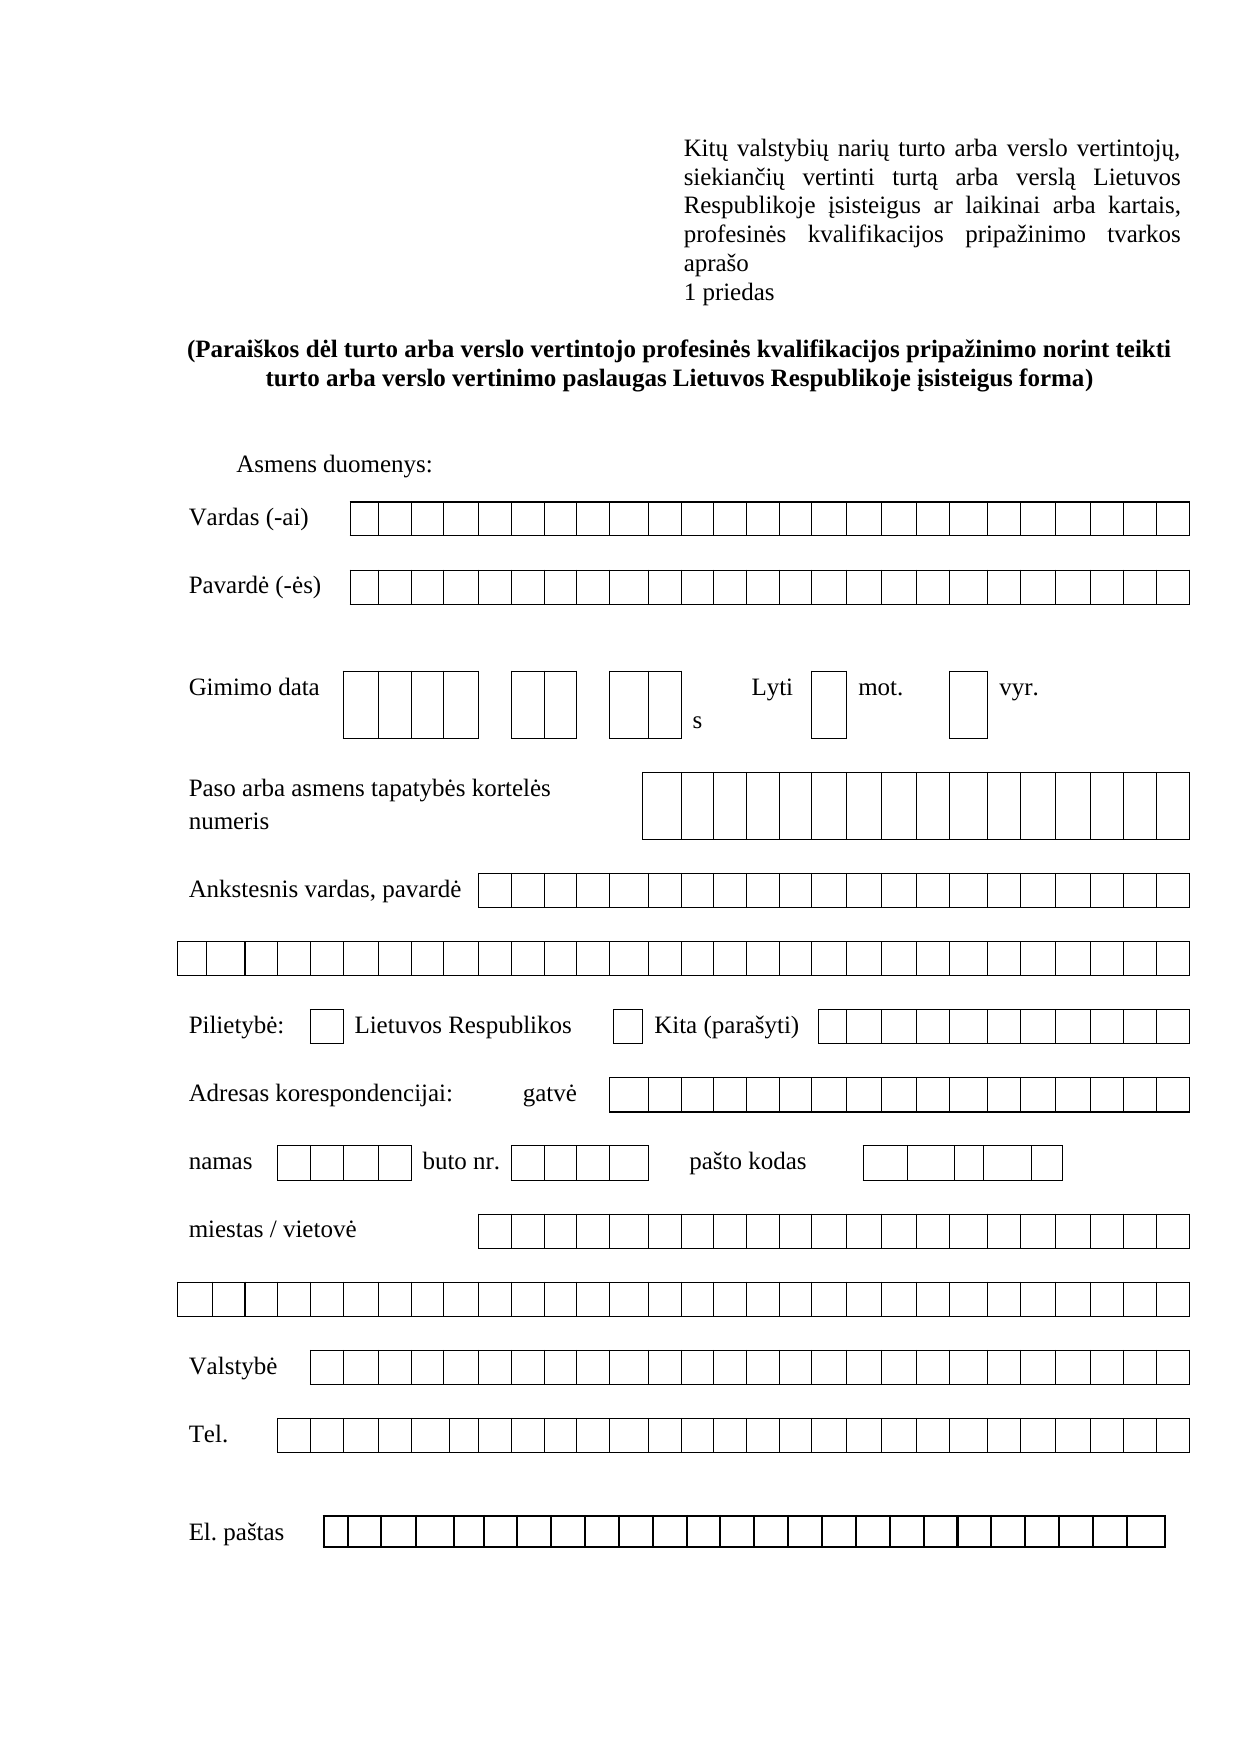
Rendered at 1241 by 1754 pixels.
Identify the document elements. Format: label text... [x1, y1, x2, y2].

table_cell [747, 1215, 779, 1248]
table_cell [780, 1351, 811, 1384]
table_cell [950, 571, 987, 603]
table_cell [177, 976, 1190, 1009]
table_header [747, 503, 779, 535]
table_cell [780, 1078, 811, 1111]
table_header [577, 503, 609, 535]
table_cell [1157, 1215, 1189, 1248]
table_cell Valstybė [177, 1350, 310, 1384]
table_cell [917, 1078, 949, 1111]
table_cell [847, 1419, 881, 1452]
table_cell [747, 1419, 779, 1452]
table_cell [545, 1419, 576, 1452]
table_cell [512, 571, 544, 603]
table_cell [950, 672, 987, 738]
table_cell [479, 942, 511, 975]
table_cell [246, 1283, 277, 1316]
table_cell [847, 1010, 881, 1043]
table_cell [847, 874, 881, 907]
text (Paraiškos dėl turto arba verslo vertintojo profesinės kvalifikacijos pripažinimo norint teikti turto arba verslo vertinimo paslaugas Lietuvos Respublikoje įsisteigus forma) [177, 334, 1181, 392]
table_cell [577, 1146, 609, 1179]
table_cell [311, 1146, 343, 1179]
table_cell [1056, 1351, 1090, 1384]
table_cell Lietuvos Respublikos [344, 1009, 613, 1043]
table_header [545, 503, 576, 535]
table_header [721, 1517, 753, 1546]
table_cell [614, 1010, 642, 1043]
table_cell [747, 1351, 779, 1384]
table_cell [610, 1078, 648, 1111]
table_cell [412, 1351, 443, 1384]
table_cell [1124, 874, 1156, 907]
table_cell [747, 571, 779, 603]
table_cell [714, 773, 746, 839]
table_cell [882, 773, 916, 839]
table_cell [917, 773, 949, 839]
table_cell [1124, 1419, 1156, 1452]
table_header [1166, 1515, 1201, 1546]
table_cell [545, 874, 576, 907]
table_cell [1032, 1146, 1062, 1179]
table_cell [1091, 942, 1123, 975]
table_cell Paso arba asmens tapatybės kortelės numeris [177, 772, 642, 839]
table_cell [1091, 1010, 1123, 1043]
table_cell [278, 942, 310, 975]
table_cell [1124, 571, 1156, 603]
table_cell [1124, 1078, 1156, 1111]
table_cell [950, 773, 987, 839]
table_cell buto nr. [412, 1145, 511, 1179]
table_cell [178, 942, 206, 975]
table_cell [780, 1215, 811, 1248]
table_cell [714, 1215, 746, 1248]
table_cell [780, 1419, 811, 1452]
table_header [917, 503, 949, 535]
table_cell [649, 672, 681, 738]
table_cell [714, 1283, 746, 1316]
table_cell [512, 1283, 544, 1316]
table_cell [177, 1317, 1190, 1350]
table_header [780, 503, 811, 535]
table_header [586, 1517, 618, 1546]
table_cell [479, 874, 511, 907]
table_header [789, 1517, 821, 1546]
table_header [812, 503, 846, 535]
table_cell [682, 942, 713, 975]
table_cell [847, 942, 881, 975]
table_header [1056, 503, 1090, 535]
table_cell [1021, 1283, 1055, 1316]
table_cell [950, 1351, 987, 1384]
table_cell [545, 571, 576, 603]
table_header [1157, 503, 1189, 535]
table_cell [714, 874, 746, 907]
table_cell [610, 1146, 648, 1179]
table_cell [379, 942, 411, 975]
table_cell [577, 571, 609, 603]
table_cell [311, 1419, 343, 1452]
table_cell [577, 1419, 609, 1452]
table_cell miestas / vietovė [177, 1214, 478, 1248]
table_cell [177, 1452, 1190, 1486]
table_cell [1063, 1145, 1190, 1179]
table_cell [988, 1351, 1020, 1384]
table_cell [545, 1146, 576, 1179]
table_cell [747, 874, 779, 907]
table_cell [479, 1351, 511, 1384]
table_cell [747, 1283, 779, 1316]
table_header [891, 1517, 923, 1546]
table_cell [1056, 1215, 1090, 1248]
table_header [485, 1517, 516, 1546]
table_cell [278, 1146, 310, 1179]
table_header [1128, 1517, 1164, 1546]
table_cell [1021, 773, 1055, 839]
table_cell [610, 874, 648, 907]
table_cell [177, 535, 1190, 569]
table_cell [479, 1215, 511, 1248]
table_cell [1056, 942, 1090, 975]
table_cell Pilietybė: [177, 1009, 310, 1043]
table_cell [1091, 1215, 1123, 1248]
table_cell [950, 874, 987, 907]
table_cell [1021, 1419, 1055, 1452]
table_cell [610, 1351, 648, 1384]
table_cell [1091, 1419, 1123, 1452]
table_cell [479, 1419, 511, 1452]
table_cell [177, 1043, 1190, 1077]
table_cell [847, 1078, 881, 1111]
table_header [988, 503, 1020, 535]
table_cell [988, 571, 1020, 603]
table_cell [988, 1419, 1020, 1452]
table_cell [610, 1419, 648, 1452]
table_header Vardas (-ai) [177, 501, 350, 535]
table_cell [682, 773, 713, 839]
table_cell [1056, 1010, 1090, 1043]
table_cell [311, 1283, 343, 1316]
table_header [412, 503, 443, 535]
table_header [959, 1517, 990, 1546]
table_cell [1021, 942, 1055, 975]
table_cell [917, 874, 949, 907]
table_header [823, 1517, 855, 1546]
table_cell [444, 942, 478, 975]
table_cell Ankstesnis vardas, pavardė [177, 873, 478, 907]
table_cell vyr. [988, 671, 1091, 738]
table_header [512, 503, 544, 535]
table_cell [177, 1248, 1190, 1282]
table_cell [178, 1283, 212, 1316]
table_cell [512, 672, 544, 738]
table_cell [847, 1215, 881, 1248]
table_cell [917, 942, 949, 975]
table_cell Lytis [682, 671, 811, 738]
table_cell [177, 1111, 1190, 1145]
table_cell [1056, 1283, 1090, 1316]
table_header [417, 1517, 453, 1546]
table_cell [812, 672, 846, 738]
table_header [351, 503, 378, 535]
table_cell [177, 738, 1190, 772]
table_cell [577, 874, 609, 907]
table_cell [545, 1215, 576, 1248]
table_header [950, 503, 987, 535]
table_cell [882, 1283, 916, 1316]
table_cell [311, 1010, 343, 1043]
table_header [1060, 1517, 1092, 1546]
table_cell [177, 638, 1190, 671]
table_cell [512, 942, 544, 975]
table_cell [882, 1419, 916, 1452]
table_cell [682, 1419, 713, 1452]
table_cell [917, 1215, 949, 1248]
table_cell [577, 1215, 609, 1248]
table_cell Tel. [177, 1418, 277, 1452]
table_cell [512, 1351, 544, 1384]
table_cell [379, 571, 411, 603]
table_cell [1056, 571, 1090, 603]
table_cell [882, 874, 916, 907]
table_cell [1157, 1010, 1189, 1043]
table_cell [984, 1146, 1031, 1179]
table_header [620, 1517, 652, 1546]
table_header [649, 503, 681, 535]
table_cell [747, 942, 779, 975]
table_cell [412, 1283, 443, 1316]
table_cell [1157, 874, 1189, 907]
table_cell [1091, 1283, 1123, 1316]
table_cell [649, 571, 681, 603]
table_cell [812, 1078, 846, 1111]
table_cell [864, 1146, 907, 1179]
table_cell [988, 773, 1020, 839]
table_header [688, 1517, 719, 1546]
table_cell [1021, 571, 1055, 603]
table_cell [1021, 1078, 1055, 1111]
table_cell [1021, 1351, 1055, 1384]
table_cell [444, 571, 478, 603]
table_cell [278, 1283, 310, 1316]
table_cell [1124, 1215, 1156, 1248]
table_cell [479, 571, 511, 603]
table_cell [1157, 1078, 1189, 1111]
table_cell [379, 1419, 411, 1452]
table_cell [819, 1010, 846, 1043]
table_cell [1124, 942, 1156, 975]
table_cell [344, 672, 378, 738]
table_cell [882, 1010, 916, 1043]
table_cell [379, 1146, 411, 1179]
table_cell [1157, 1283, 1189, 1316]
table_cell [950, 1010, 987, 1043]
table_cell [812, 1351, 846, 1384]
table_cell [988, 1010, 1020, 1043]
table_cell [1157, 571, 1189, 603]
table_cell [812, 1283, 846, 1316]
table_cell [379, 1283, 411, 1316]
table_cell [246, 942, 277, 975]
table_cell [1021, 1010, 1055, 1043]
table_cell [177, 1384, 1190, 1418]
table_header [518, 1517, 550, 1546]
table_cell [917, 1419, 949, 1452]
table_cell [213, 1283, 244, 1316]
table_cell [177, 1180, 1190, 1213]
table_cell [412, 1419, 449, 1452]
table_header [714, 503, 746, 535]
table_cell [1157, 773, 1189, 839]
table_cell [1091, 874, 1123, 907]
table_cell [714, 1078, 746, 1111]
table_cell [512, 1146, 544, 1179]
table_header [444, 503, 478, 535]
table_cell [812, 571, 846, 603]
table_cell [682, 1215, 713, 1248]
table_cell [1091, 571, 1123, 603]
table_cell [847, 571, 881, 603]
table_cell [177, 604, 1190, 638]
table_cell [207, 942, 244, 975]
table_cell [1124, 1283, 1156, 1316]
table_cell [1021, 1215, 1055, 1248]
table_cell Adresas korespondencijai: [177, 1077, 511, 1111]
table_cell [610, 1215, 648, 1248]
table_cell [1157, 942, 1189, 975]
table_cell [344, 1283, 378, 1316]
table_header [382, 1517, 415, 1546]
table_cell [988, 1215, 1020, 1248]
table_header [847, 503, 881, 535]
table_header [379, 503, 411, 535]
table_cell [988, 1078, 1020, 1111]
table_cell [950, 1283, 987, 1316]
table_cell [649, 1215, 681, 1248]
table_cell [512, 1215, 544, 1248]
table_cell [177, 907, 1190, 941]
table_cell [714, 942, 746, 975]
table_cell [950, 1078, 987, 1111]
table_cell [882, 1078, 916, 1111]
table_cell gatvė [511, 1077, 609, 1111]
table_header [479, 503, 511, 535]
table_cell [545, 1283, 576, 1316]
table_cell [780, 571, 811, 603]
table_header El. paštas [177, 1515, 323, 1546]
table_cell [1157, 1419, 1189, 1452]
table_cell [1091, 1078, 1123, 1111]
table_header [882, 503, 916, 535]
table_header [455, 1517, 483, 1546]
table_cell [344, 942, 378, 975]
table_header [1201, 1515, 1240, 1546]
table_cell Gimimo data [177, 671, 343, 738]
table_cell [682, 874, 713, 907]
table_cell [950, 1419, 987, 1452]
table_cell [1056, 773, 1090, 839]
table_cell [682, 1351, 713, 1384]
text Kitų valstybių narių turto arba verslo vertintojų, siekiančių vertinti turtą arba verslą Lietuvos Respublikoje įsisteigus ar laikinai arba kartais, profesinės kvalifikacijos pripažinimo tvarkos aprašo [683, 133, 1181, 277]
table_cell [1091, 671, 1190, 738]
table_cell [682, 1078, 713, 1111]
table_cell [714, 1419, 746, 1452]
table_cell [412, 942, 443, 975]
table_cell [847, 1351, 881, 1384]
table_cell [412, 672, 443, 738]
table_cell [747, 773, 779, 839]
table_cell Pavardė (-ės) [177, 570, 350, 603]
table_cell [577, 671, 609, 738]
table_cell [812, 773, 846, 839]
table_header [925, 1517, 956, 1546]
table_cell [379, 1351, 411, 1384]
table_cell [311, 942, 343, 975]
table_cell [545, 1351, 576, 1384]
text 1 priedas [683, 277, 1181, 305]
table_cell [882, 1351, 916, 1384]
table_cell [988, 874, 1020, 907]
table_cell [479, 1283, 511, 1316]
table_cell [610, 942, 648, 975]
table_cell [1056, 1078, 1090, 1111]
table_cell [610, 1283, 648, 1316]
table_header [857, 1517, 889, 1546]
table_cell namas [177, 1145, 277, 1179]
table_cell [917, 1283, 949, 1316]
table_header [325, 1517, 347, 1546]
table_cell [545, 942, 576, 975]
table_cell [444, 672, 478, 738]
table_cell [780, 1283, 811, 1316]
table_cell [882, 942, 916, 975]
table_header [992, 1517, 1024, 1546]
table_header [1094, 1517, 1126, 1546]
table_cell [950, 1215, 987, 1248]
table_cell [780, 773, 811, 839]
table_cell [444, 1283, 478, 1316]
table_cell [847, 1283, 881, 1316]
table_cell [882, 1215, 916, 1248]
table_cell [344, 1351, 378, 1384]
table_cell [950, 942, 987, 975]
table_cell [780, 942, 811, 975]
table_cell mot. [847, 671, 949, 738]
table_cell [649, 942, 681, 975]
table_cell [512, 874, 544, 907]
table_cell [311, 1351, 343, 1384]
table_cell [643, 773, 681, 839]
table_cell [649, 1419, 681, 1452]
table_cell [917, 1010, 949, 1043]
table_cell [177, 839, 1190, 873]
table_header [1091, 503, 1123, 535]
table_cell [351, 571, 378, 603]
table_cell [812, 1419, 846, 1452]
table_cell [379, 672, 411, 738]
table_cell [577, 1351, 609, 1384]
table_cell [812, 1215, 846, 1248]
table_header [755, 1517, 787, 1546]
table_cell [649, 1078, 681, 1111]
table_cell [577, 1283, 609, 1316]
table_cell [545, 672, 576, 738]
table_cell [812, 942, 846, 975]
table_cell [444, 1351, 478, 1384]
table_cell [649, 874, 681, 907]
table_cell [1124, 1010, 1156, 1043]
table_header [552, 1517, 584, 1546]
table_cell [1157, 1351, 1189, 1384]
table_cell [412, 571, 443, 603]
table_header [349, 1517, 380, 1546]
table_cell [682, 571, 713, 603]
table_cell [479, 671, 511, 738]
table_cell [714, 571, 746, 603]
table_cell [747, 1078, 779, 1111]
table_cell [917, 1351, 949, 1384]
table_header [1021, 503, 1055, 535]
table_cell [649, 1351, 681, 1384]
table_cell [450, 1419, 478, 1452]
table_cell [682, 1283, 713, 1316]
table_cell [512, 1419, 544, 1452]
table_header [1124, 503, 1156, 535]
table_cell [882, 571, 916, 603]
table_cell [917, 571, 949, 603]
table_cell [955, 1146, 983, 1179]
table_cell [1056, 1419, 1090, 1452]
table_header [1026, 1517, 1058, 1546]
table_cell [908, 1146, 954, 1179]
text Asmens duomenys: [236, 449, 1181, 478]
table_cell [780, 874, 811, 907]
table_cell [610, 672, 648, 738]
table_header [682, 503, 713, 535]
table_cell [344, 1146, 378, 1179]
table_cell [1124, 773, 1156, 839]
table_cell [649, 1283, 681, 1316]
table_cell [812, 874, 846, 907]
table_cell [610, 571, 648, 603]
table_header [654, 1517, 686, 1546]
table_cell [847, 773, 881, 839]
table_cell [1056, 874, 1090, 907]
table_cell [1021, 874, 1055, 907]
table_cell [1091, 1351, 1123, 1384]
table_cell [988, 1283, 1020, 1316]
table_cell [714, 1351, 746, 1384]
table_cell pašto kodas [649, 1145, 863, 1179]
table_cell [1091, 773, 1123, 839]
table_cell [278, 1419, 310, 1452]
table_cell Kita (parašyti) [643, 1009, 818, 1043]
table_cell [988, 942, 1020, 975]
table_cell [577, 942, 609, 975]
table_cell [344, 1419, 378, 1452]
table_header [610, 503, 648, 535]
table_cell [1124, 1351, 1156, 1384]
